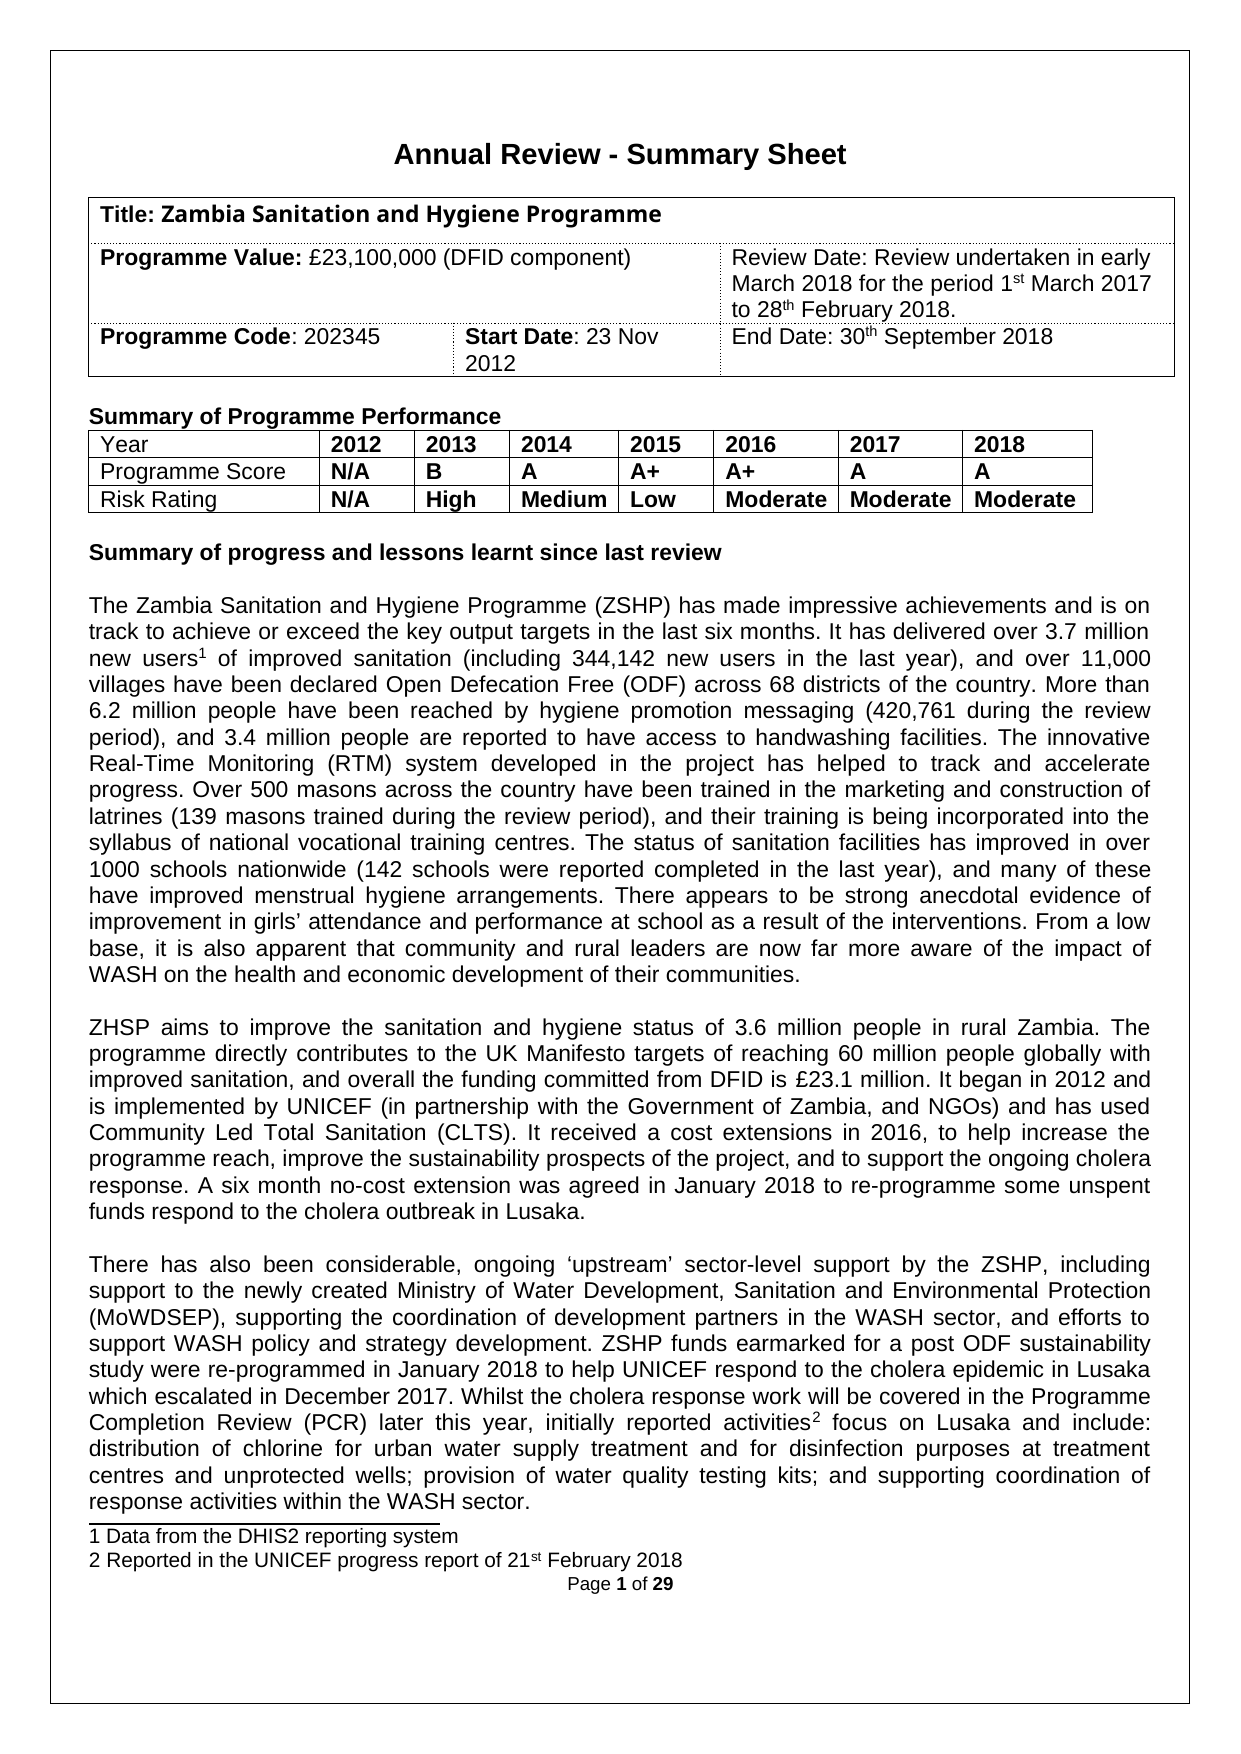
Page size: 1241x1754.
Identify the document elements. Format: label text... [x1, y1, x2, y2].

table_cell Start Date: 23 Nov 2012 [454, 323, 720, 376]
text ZHSP aims to improve the sanitation and hygiene status of 3.6 million people in rural Zambia. The programme directly contributes to the UK Manifesto targets of reaching 60 million people globally with improved sanitation, and overall the funding committed from DFID is £23.1 million. It began in 2012 and is implemented by UNICEF (in partnership with the Government of Zambia, and NGOs) and has used Community Led Total Sanitation (CLTS). It received a cost extensions in 2016, to help increase the programme reach, improve the sustainability prospects of the project, and to support the ongoing cholera response. A six month no-cost extension was agreed in January 2018 to re-programme some unspent funds respond to the cholera outbreak in Lusaka. [89, 1014, 1152, 1224]
table_cell Medium [510, 486, 618, 512]
table_cell High [415, 486, 509, 512]
table_cell B [415, 458, 509, 484]
table_cell Review Date: Review undertaken in early March 2018 for the period 1st March 2017 to 28th February 2018. [720, 243, 1174, 323]
table_header Title: Zambia Sanitation and Hygiene Programme [89, 198, 1174, 243]
table_header 2018 [963, 431, 1092, 457]
table_header 2014 [510, 431, 618, 457]
table_header 2013 [415, 431, 509, 457]
table_cell Moderate [963, 486, 1092, 512]
table_cell End Date: 30th September 2018 [720, 323, 1174, 376]
table_cell A+ [714, 458, 838, 484]
table_header 2015 [619, 431, 713, 457]
text Summary of progress and lessons learnt since last review [89, 539, 1152, 566]
table_cell A [839, 458, 962, 484]
table_cell Risk Rating [89, 486, 319, 512]
table_header 2012 [320, 431, 414, 457]
text Annual Review - Summary Sheet [89, 137, 1152, 171]
text Reported in the UNICEF progress report of 21st February 2018 [89, 1548, 1152, 1572]
text Data from the DHIS2 reporting system [89, 1524, 1152, 1548]
table_cell Moderate [714, 486, 838, 512]
table_cell A+ [619, 458, 713, 484]
text The Zambia Sanitation and Hygiene Programme (ZSHP) has made impressive achievements and is on track to achieve or exceed the key output targets in the last six months. It has delivered over 3.7 million new users of improved sanitation (including 344,142 new users in the last year), and over 11,000 villages have been declared Open Defecation Free (ODF) across 68 districts of the country. More than 6.2 million people have been reached by hygiene promotion messaging (420,761 during the review period), and 3.4 million people are reported to have access to handwashing facilities. The innovative Real-Time Monitoring (RTM) system developed in the project has helped to track and accelerate progress. Over 500 masons across the country have been trained in the marketing and construction of latrines (139 masons trained during the review period), and their training is being incorporated into the syllabus of national vocational training centres. The status of sanitation facilities has improved in over 1000 schools nationwide (142 schools were reported completed in the last year), and many of these have improved menstrual hygiene arrangements. There appears to be strong anecdotal evidence of improvement in girls’ attendance and performance at school as a result of the interventions. From a low base, it is also apparent that community and rural leaders are now far more aware of the impact of WASH on the health and economic development of their communities. [89, 592, 1152, 987]
table_cell N/A [320, 458, 414, 484]
table_cell Moderate [839, 486, 962, 512]
table_cell Programme Score [89, 458, 319, 484]
table_header 2017 [839, 431, 962, 457]
table_cell Programme Value: £23,100,000 (DFID component) [89, 243, 720, 323]
table_cell Programme Code: 202345 [89, 323, 454, 376]
table_cell A [510, 458, 618, 484]
table_cell Low [619, 486, 713, 512]
table_cell A [963, 458, 1092, 484]
table_cell N/A [320, 486, 414, 512]
table_header Year [89, 431, 319, 457]
text Summary of Programme Performance [89, 403, 1152, 430]
text There has also been considerable, ongoing ‘upstream’ sector-level support by the ZSHP, including support to the newly created Ministry of Water Development, Sanitation and Environmental Protection (MoWDSEP), supporting the coordination of development partners in the WASH sector, and efforts to support WASH policy and strategy development. ZSHP funds earmarked for a post ODF sustainability study were re-programmed in January 2018 to help UNICEF respond to the cholera epidemic in Lusaka which escalated in December 2017. Whilst the cholera response work will be covered in the Programme Completion Review (PCR) later this year, initially reported activities focus on Lusaka and include: distribution of chlorine for urban water supply treatment and for disinfection purposes at treatment centres and unprotected wells; provision of water quality testing kits; and supporting coordination of response activities within the WASH sector. [89, 1251, 1152, 1514]
table_header 2016 [714, 431, 838, 457]
